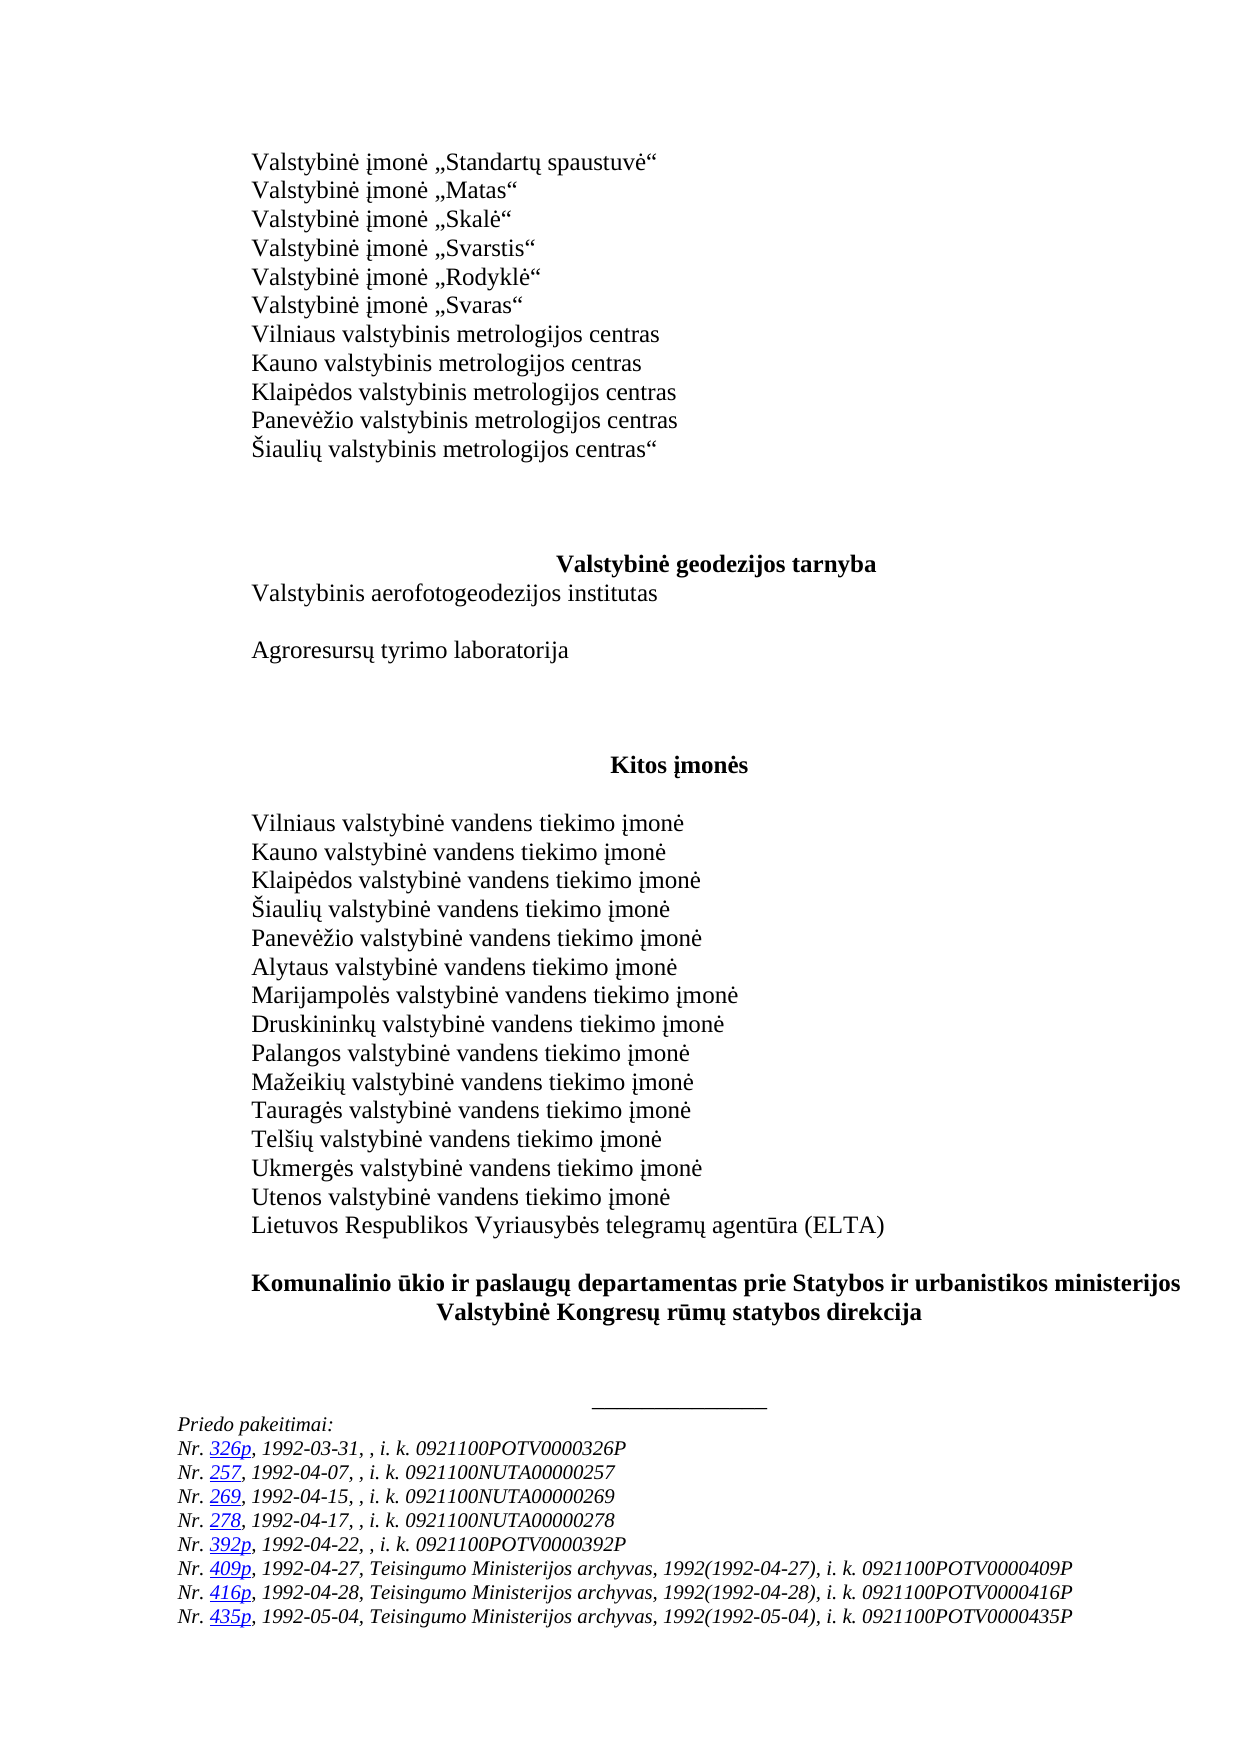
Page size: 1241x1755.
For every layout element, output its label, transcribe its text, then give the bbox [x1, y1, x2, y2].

text Panevėžio valstybinė vandens tiekimo įmonė [177, 923, 1181, 952]
text Telšių valstybinė vandens tiekimo įmonė [177, 1124, 1181, 1153]
text Valstybinė įmonė „Svaras“ [177, 291, 1181, 319]
text Klaipėdos valstybinė vandens tiekimo įmonė [177, 866, 1181, 894]
text Utenos valstybinė vandens tiekimo įmonė [177, 1182, 1181, 1211]
text Druskininkų valstybinė vandens tiekimo įmonė [177, 1009, 1181, 1038]
text Vilniaus valstybinė vandens tiekimo įmonė [177, 808, 1181, 837]
text Tauragės valstybinė vandens tiekimo įmonė [177, 1096, 1181, 1124]
text Nr. 416p, 1992-04-28, Teisingumo Ministerijos archyvas, 1992(1992-04-28), i. k. 0921100POTV0000416P [177, 1580, 1181, 1604]
text Valstybinė įmonė „Svarstis“ [177, 233, 1181, 262]
text Klaipėdos valstybinis metrologijos centras [177, 377, 1181, 406]
text Nr. 392p, 1992-04-22, , i. k. 0921100POTV0000392P [177, 1532, 1181, 1556]
text Ukmergės valstybinė vandens tiekimo įmonė [177, 1153, 1181, 1182]
text Valstybinė įmonė „Skalė“ [177, 204, 1181, 233]
text Alytaus valstybinė vandens tiekimo įmonė [177, 952, 1181, 981]
text Vilniaus valstybinis metrologijos centras [177, 319, 1181, 348]
text Valstybinis aerofotogeodezijos institutas [177, 578, 1181, 607]
text Nr. 278, 1992-04-17, , i. k. 0921100NUTA00000278 [177, 1508, 1181, 1532]
text Nr. 257, 1992-04-07, , i. k. 0921100NUTA00000257 [177, 1460, 1181, 1484]
text Kauno valstybinė vandens tiekimo įmonė [177, 837, 1181, 866]
text Priedo pakeitimai: [177, 1412, 1181, 1436]
text Marijampolės valstybinė vandens tiekimo įmonė [177, 981, 1181, 1009]
text Valstybinė geodezijos tarnyba [177, 549, 1181, 578]
text Panevėžio valstybinis metrologijos centras [177, 406, 1181, 434]
text Agroresursų tyrimo laboratorija [177, 636, 1181, 664]
text Valstybinė įmonė „Matas“ [177, 176, 1181, 204]
text Nr. 409p, 1992-04-27, Teisingumo Ministerijos archyvas, 1992(1992-04-27), i. k. 0921100POTV0000409P [177, 1556, 1181, 1580]
text Nr. 435p, 1992-05-04, Teisingumo Ministerijos archyvas, 1992(1992-05-04), i. k. 0921100POTV0000435P [177, 1604, 1181, 1628]
text Šiaulių valstybinis metrologijos centras“ [177, 434, 1181, 463]
text Kauno valstybinis metrologijos centras [177, 348, 1181, 377]
text Nr. 326p, 1992-03-31, , i. k. 0921100POTV0000326P [177, 1436, 1181, 1460]
text Nr. 269, 1992-04-15, , i. k. 0921100NUTA00000269 [177, 1484, 1181, 1508]
text Komunalinio ūkio ir paslaugų departamentas prie Statybos ir urbanistikos ministerijos Valstybinė Kongresų rūmų statybos direkcija [177, 1268, 1181, 1326]
text Valstybinė įmonė „Rodyklė“ [177, 262, 1181, 291]
text ______________ [177, 1383, 1181, 1412]
text Šiaulių valstybinė vandens tiekimo įmonė [177, 894, 1181, 923]
text Valstybinė įmonė „Standartų spaustuvė“ [177, 147, 1181, 176]
text Mažeikių valstybinė vandens tiekimo įmonė [177, 1067, 1181, 1096]
text Lietuvos Respublikos Vyriausybės telegramų agentūra (ELTA) [177, 1211, 1181, 1239]
text Kitos įmonės [177, 751, 1181, 779]
text Palangos valstybinė vandens tiekimo įmonė [177, 1038, 1181, 1067]
